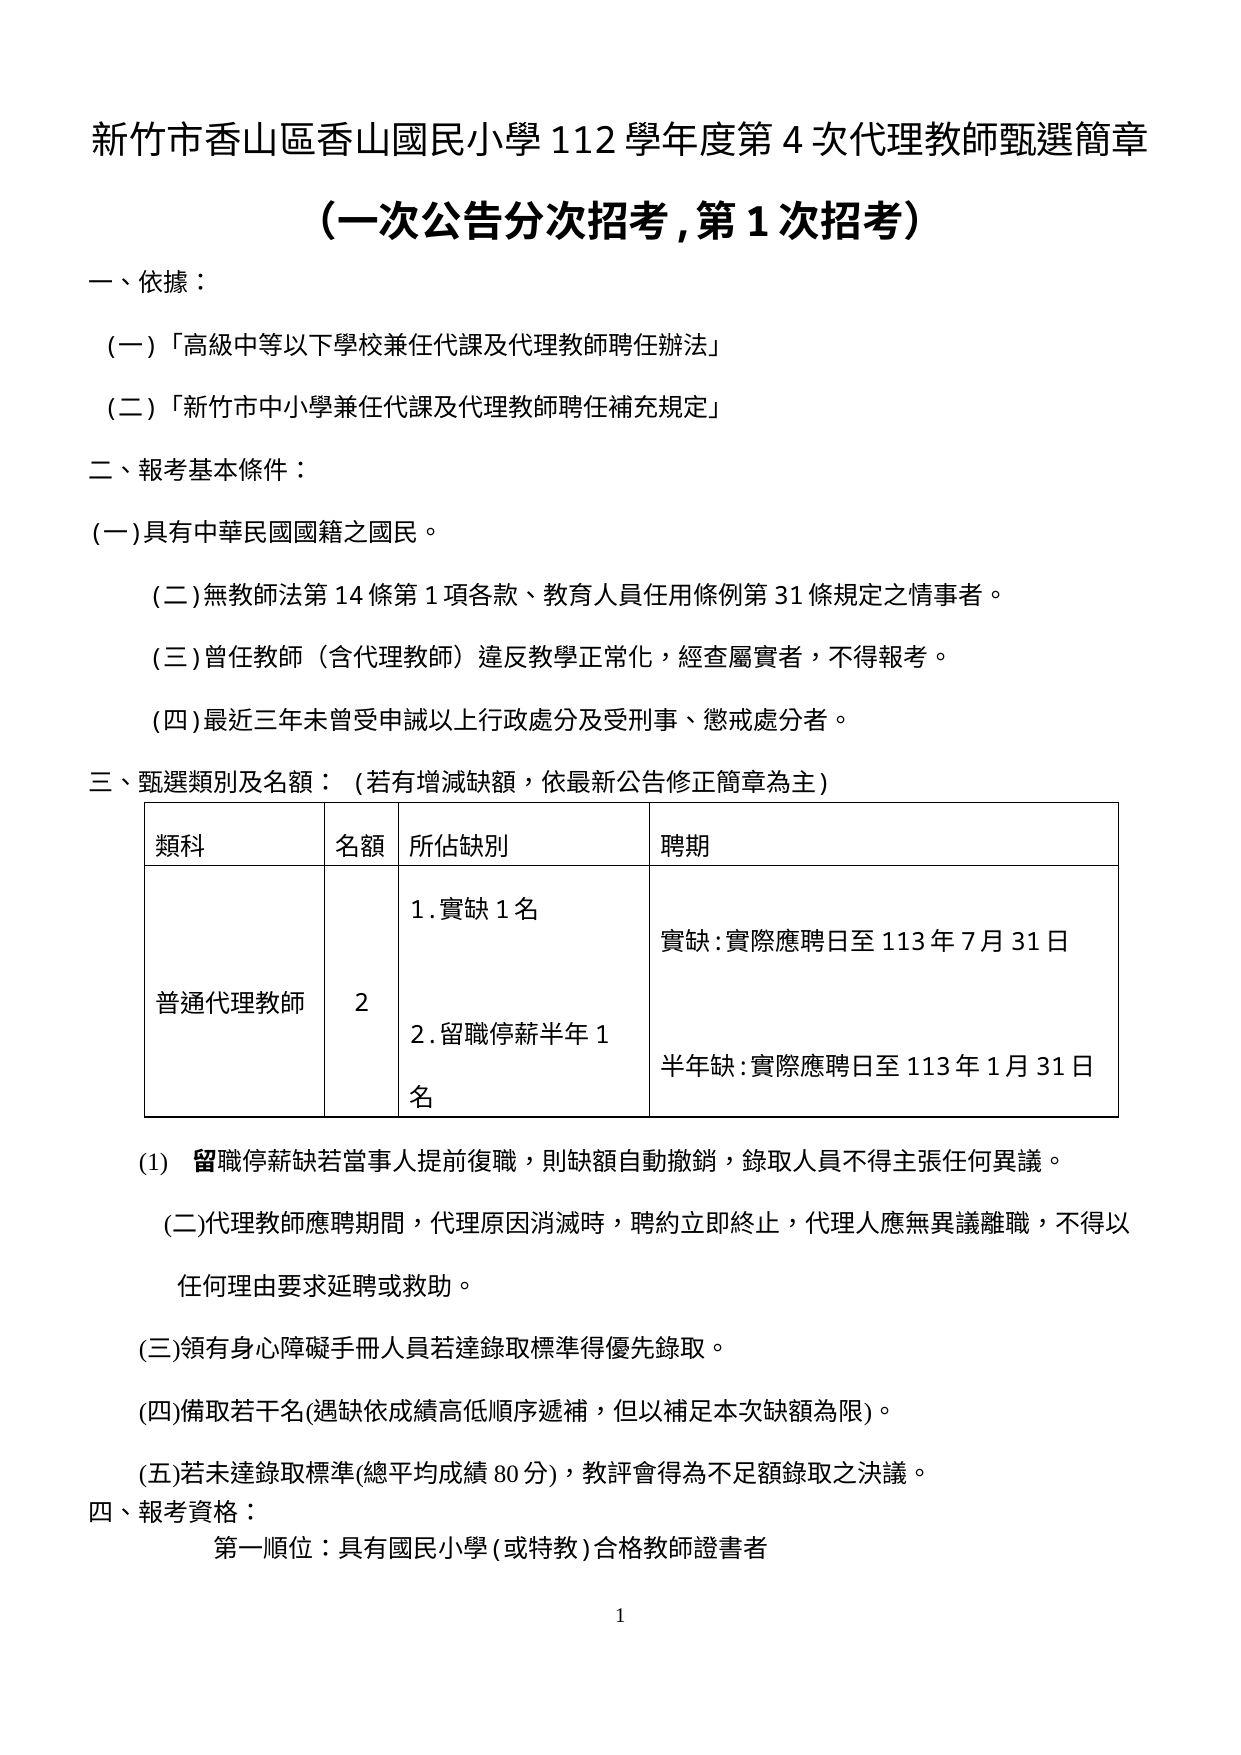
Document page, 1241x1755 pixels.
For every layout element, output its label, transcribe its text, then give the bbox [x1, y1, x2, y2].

text 二、報考基本條件： [89, 427, 1152, 489]
text 一、依據： [89, 239, 1152, 302]
text (二)代理教師應聘期間，代理原因消滅時，聘約立即終止，代理人應無異議離職，不得以任何理由要求延聘或救助。 [89, 1180, 1152, 1305]
text (二)「新竹市中小學兼任代課及代理教師聘任補充規定」 [89, 364, 1152, 427]
text 第一順位：具有國民小學(或特教)合格教師證書者 [89, 1529, 1152, 1565]
table_cell 實缺:實際應聘日至113年7月31日 半年缺:實際應聘日至113年1月31日 [650, 866, 1118, 1116]
text (四)最近三年未曾受申誡以上行政處分及受刑事、懲戒處分者。 [89, 677, 1152, 739]
text (一)具有中華民國國籍之國民。 [89, 489, 1152, 552]
text 四、報考資格： [89, 1492, 1152, 1529]
text (三)領有身心障礙手冊人員若達錄取標準得優先錄取。 [89, 1305, 1152, 1367]
text （一次公告分次招考,第1次招考） [89, 177, 1152, 239]
text 三、甄選類別及名額： (若有增減缺額，依最新公告修正簡章為主) [89, 739, 1152, 802]
text (四)備取若干名(遇缺依成績高低順序遞補，但以補足本次缺額為限)。 [89, 1367, 1152, 1430]
table_cell 2 [325, 866, 398, 1116]
text (五)若未達錄取標準(總平均成績80分)，教評會得為不足額錄取之決議。 [139, 1430, 1152, 1492]
text (三)曾任教師（含代理教師）違反教學正常化，經查屬實者，不得報考。 [89, 614, 1152, 677]
table_cell 1.實缺1名 2.留職停薪半年1名 [399, 866, 649, 1116]
list 留職停薪缺若當事人提前復職，則缺額自動撤銷，錄取人員不得主張任何異議。 [139, 1117, 1152, 1180]
text (二)無教師法第14條第1項各款、教育人員任用條例第31條規定之情事者。 [89, 552, 1152, 614]
text (一)「高級中等以下學校兼任代課及代理教師聘任辦法」 [89, 302, 1152, 364]
text 新竹市香山區香山國民小學112學年度第4次代理教師甄選簡章 [89, 96, 1152, 158]
table_header 名額 [325, 803, 398, 865]
table_header 聘期 [650, 803, 1118, 865]
table_header 所佔缺別 [399, 803, 649, 865]
table_header 類科 [145, 803, 324, 865]
table_cell 普通代理教師 [145, 866, 324, 1116]
